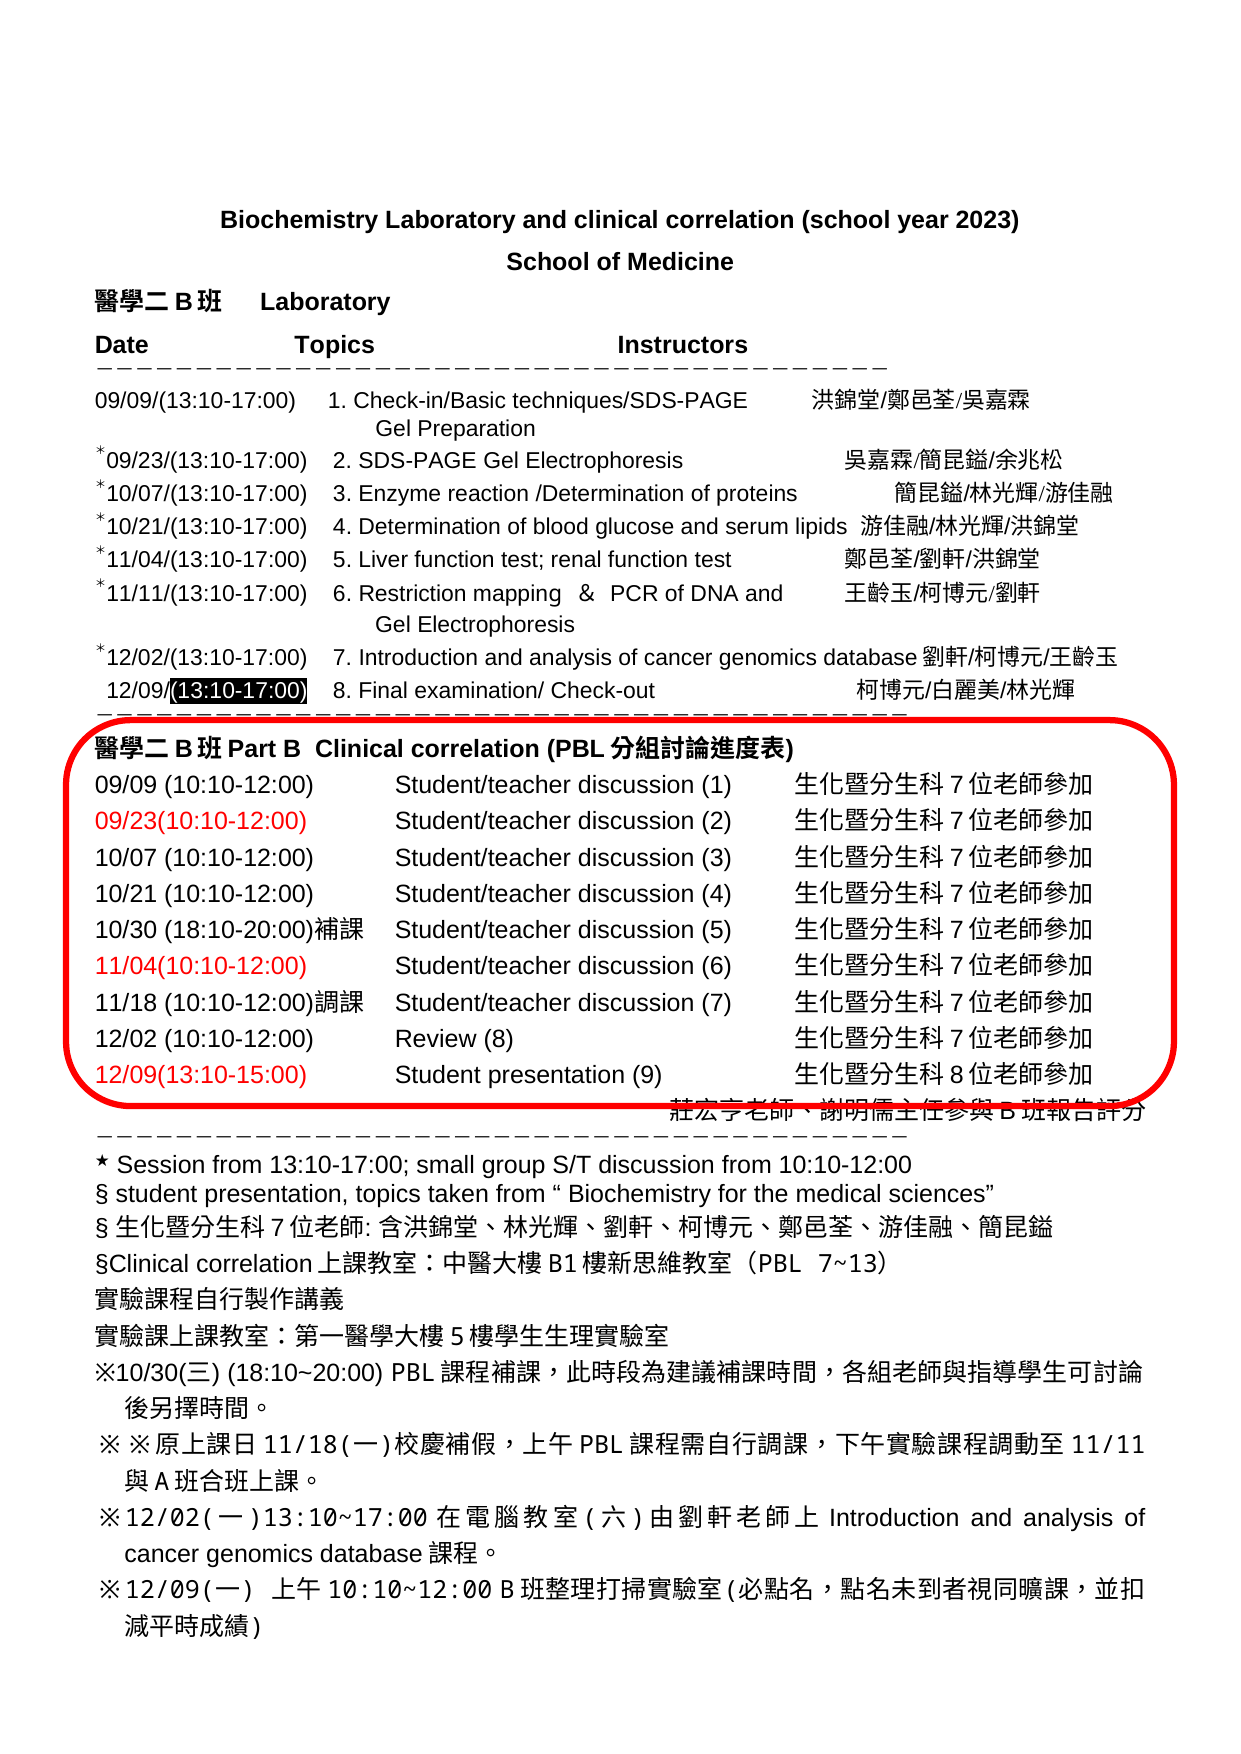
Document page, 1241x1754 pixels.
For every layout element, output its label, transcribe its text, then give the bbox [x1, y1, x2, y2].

text Biochemistry Laboratory and clinical correlation (school year 2023) [94, 193, 1146, 234]
text 12/09(13:10-15:00) Student presentation (9) 生化暨分生科8位老師參加 [94, 1054, 1146, 1091]
text 莊宏亨老師、謝明儒主任參與B班報告評分 [94, 1100, 1146, 1127]
text ＊10/07/(13:10-17:00) 3. Enzyme reaction /Determination of proteins 簡昆鎰/林光輝/游佳融 [94, 475, 1146, 508]
text 醫學二B班 Laboratory [94, 276, 1146, 318]
text 09/09 (10:10-12:00) Student/teacher discussion (1) 生化暨分生科7位老師參加 [94, 764, 1146, 801]
text 醫學二B班Part B Clinical correlation (PBL分組討論進度表) [94, 728, 1146, 764]
text  [94, 359, 1146, 382]
text Gel Preparation [375, 415, 1146, 442]
text [110, 724, 1130, 728]
text ＊10/21/(13:10-17:00) 4. Determination of blood glucose and serum lipids 游佳融/林光輝/洪錦堂 [94, 508, 1146, 541]
text 09/23(10:10-12:00) Student/teacher discussion (2) 生化暨分生科7位老師參加 [94, 801, 1146, 837]
text 10/30 (18:10-20:00)補課 Student/teacher discussion (5) 生化暨分生科7位老師參加 [94, 909, 1146, 946]
text §Clinical correlation上課教室：中醫大樓B1樓新思維教室（PBL 7~13） [94, 1243, 1146, 1280]
text ※12/09(一) 上午10:10~12:00 B班整理打掃實驗室(必點名，點名未到者視同曠課，並扣減平時成績) [94, 1570, 1146, 1642]
text 11/18 (10:10-12:00)調課 Student/teacher discussion (7) 生化暨分生科7位老師參加 [94, 982, 1146, 1018]
text 11/04(10:10-12:00) Student/teacher discussion (6) 生化暨分生科7位老師參加 [94, 946, 1146, 982]
text 10/21 (10:10-12:00) Student/teacher discussion (4) 生化暨分生科7位老師參加 [94, 873, 1146, 909]
text 12/02 (10:10-12:00) Review (8) 生化暨分生科7位老師參加 [94, 1018, 1146, 1054]
text ＊09/23/(13:10-17:00) 2. SDS-PAGE Gel Electrophoresis 吳嘉霖/簡昆鎰/余兆松 [94, 442, 1146, 475]
text § student presentation, topics taken from “ Biochemistry for the medical sciences” [94, 1178, 1146, 1207]
text [96, 1091, 1144, 1102]
text 12/09/(13:10-17:00) 8. Final examination/ Check-out 柯博元/白麗美/林光輝 [106, 672, 1146, 706]
text 實驗課上課教室：第一醫學大樓5樓學生生理實驗室 [94, 1316, 1240, 1352]
text ＊11/04/(13:10-17:00) 5. Liver function test; renal function test 鄭邑荃/劉軒/洪錦堂 [94, 541, 1146, 574]
text 實驗課程自行製作講義 [94, 1280, 1146, 1316]
text 09/09/(13:10-17:00) 1. Check-in/Basic techniques/SDS-PAGE 洪錦堂/鄭邑荃/吳嘉霖 [94, 382, 1146, 415]
text Date Topics Instructors [94, 318, 1146, 359]
text 10/07 (10:10-12:00) Student/teacher discussion (3) 生化暨分生科7位老師參加 [94, 837, 1146, 873]
text  [94, 706, 1146, 727]
text Gel Electrophoresis [375, 608, 1146, 639]
text ＊11/11/(13:10-17:00) 6. Restriction mapping ＆ PCR of DNA and 王齡玉/柯博元/劉軒 [94, 574, 1146, 608]
text  [94, 1127, 1146, 1150]
text § 生化暨分生科7位老師: 含洪錦堂、林光輝、劉軒、柯博元、鄭邑荃、游佳融、簡昆鎰 [94, 1207, 1146, 1243]
text ＊12/02/(13:10-17:00) 7. Introduction and analysis of cancer genomics database劉軒/柯博元/王齡玉 [94, 639, 1146, 672]
text ※10/30(三) (18:10~20:00) PBL課程補課，此時段為建議補課時間，各組老師與指導學生可討論後另擇時間。 [94, 1352, 1146, 1425]
text  Session from 13:10-17:00; small group S/T discussion from 10:10-12:00 [94, 1150, 1146, 1178]
text School of Medicine [94, 234, 1146, 276]
text ※※原上課日11/18(一)校慶補假，上午PBL課程需自行調課，下午實驗課程調動至11/11與A班合班上課。 [94, 1425, 1146, 1497]
text ※12/02(一)13:10~17:00在電腦教室(六)由劉軒老師上Introduction and analysis of cancer genomics database課程。 [94, 1497, 1146, 1570]
